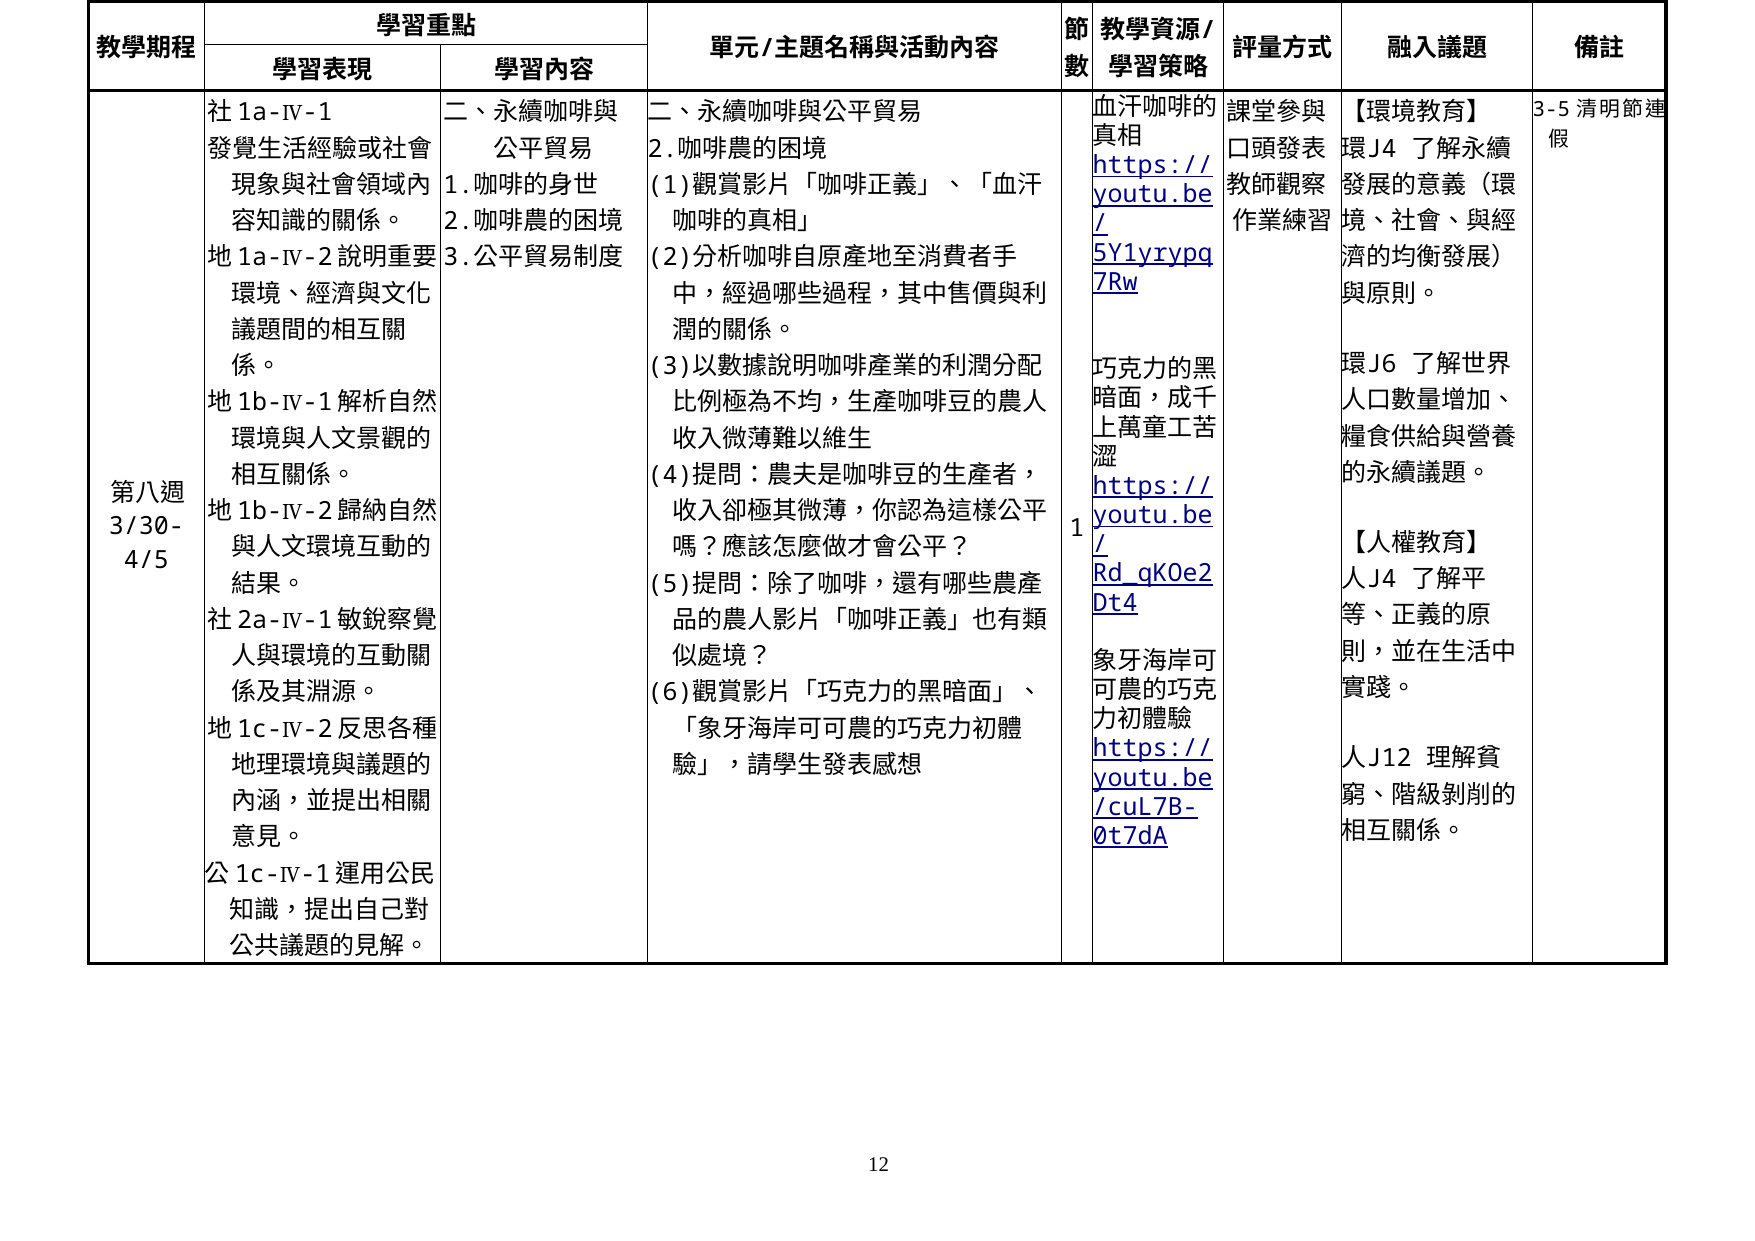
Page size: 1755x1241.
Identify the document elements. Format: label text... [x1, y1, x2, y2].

table_cell 學習內容 [441, 45, 647, 89]
table_header 教學期程 [90, 3, 204, 89]
table_cell 1 [1062, 92, 1092, 962]
table_header 融入議題 [1342, 3, 1532, 89]
table_cell 二、永續咖啡與 公平貿易 1.咖啡的身世 2.咖啡農的困境 3.公平貿易制度 [441, 92, 647, 962]
table_cell 課堂參與 口頭發表 教師觀察 作業練習 [1224, 92, 1341, 962]
table_header 單元/主題名稱與活動內容 [648, 3, 1061, 89]
table_cell 二、永續咖啡與公平貿易 2.咖啡農的困境 (1)觀賞影片「咖啡正義」、「血汗咖啡的真相」 (2)分析咖啡自原產地至消費者手中，經過哪些過程，其中售價與利潤的關係。 (3)以數據說明咖啡產業的利潤分配比例極為不均，生產咖啡豆的農人收入微薄難以維生 (4)提問：農夫是咖啡豆的生產者，收入卻極其微薄，你認為這樣公平嗎？應該怎麼做才會公平？ (5)提問：除了咖啡，還有哪些農產品的農人影片「咖啡正義」也有類似處境？ (6)觀賞影片「巧克力的黑暗面」、「象牙海岸可可農的巧克力初體驗」，請學生發表感想 [648, 92, 1061, 962]
table_cell 學習表現 [205, 45, 440, 89]
table_header 備註 [1533, 3, 1664, 89]
table_cell 社1a-Ⅳ-1 發覺生活經驗或社會現象與社會領域內容知識的關係。 地1a-Ⅳ-2說明重要環境、經濟與文化議題間的相互關係。 地1b-Ⅳ-1解析自然環境與人文景觀的相互關係。 地1b-Ⅳ-2歸納自然與人文環境互動的結果。 社2a-Ⅳ-1敏銳察覺人與環境的互動關係及其淵源。 地1c-Ⅳ-2反思各種地理環境與議題的內涵，並提出相關意見。 公1c-Ⅳ-1運用公民知識，提出自己對公共議題的見解。 [205, 92, 440, 962]
table_header 節數 [1062, 3, 1092, 89]
table_cell 第八週 3/30-4/5 [90, 92, 204, 962]
table_cell 血汗咖啡的真相 https://youtu.be/5Y1yrypq7Rw 巧克力的黑暗面，成千上萬童工苦澀 https://youtu.be/Rd_qKOe2Dt4 象牙海岸可可農的巧克力初體驗 https://youtu.be/cuL7B-0t7dA [1093, 92, 1223, 962]
table_header 教學資源/ 學習策略 [1093, 3, 1223, 89]
table_cell 【環境教育】 環J4 了解永續發展的意義（環境、社會、與經濟的均衡發展）與原則。 環J6 了解世界人口數量增加、糧食供給與營養的永續議題。 【人權教育】 人J4 了解平等、正義的原則，並在生活中實踐。 人J12 理解貧窮、階級剝削的相互關係。 [1342, 92, 1532, 962]
table_cell 3-5清明節連假 [1533, 92, 1664, 962]
table_header 評量方式 [1224, 3, 1341, 89]
table_header 學習重點 [205, 3, 647, 44]
